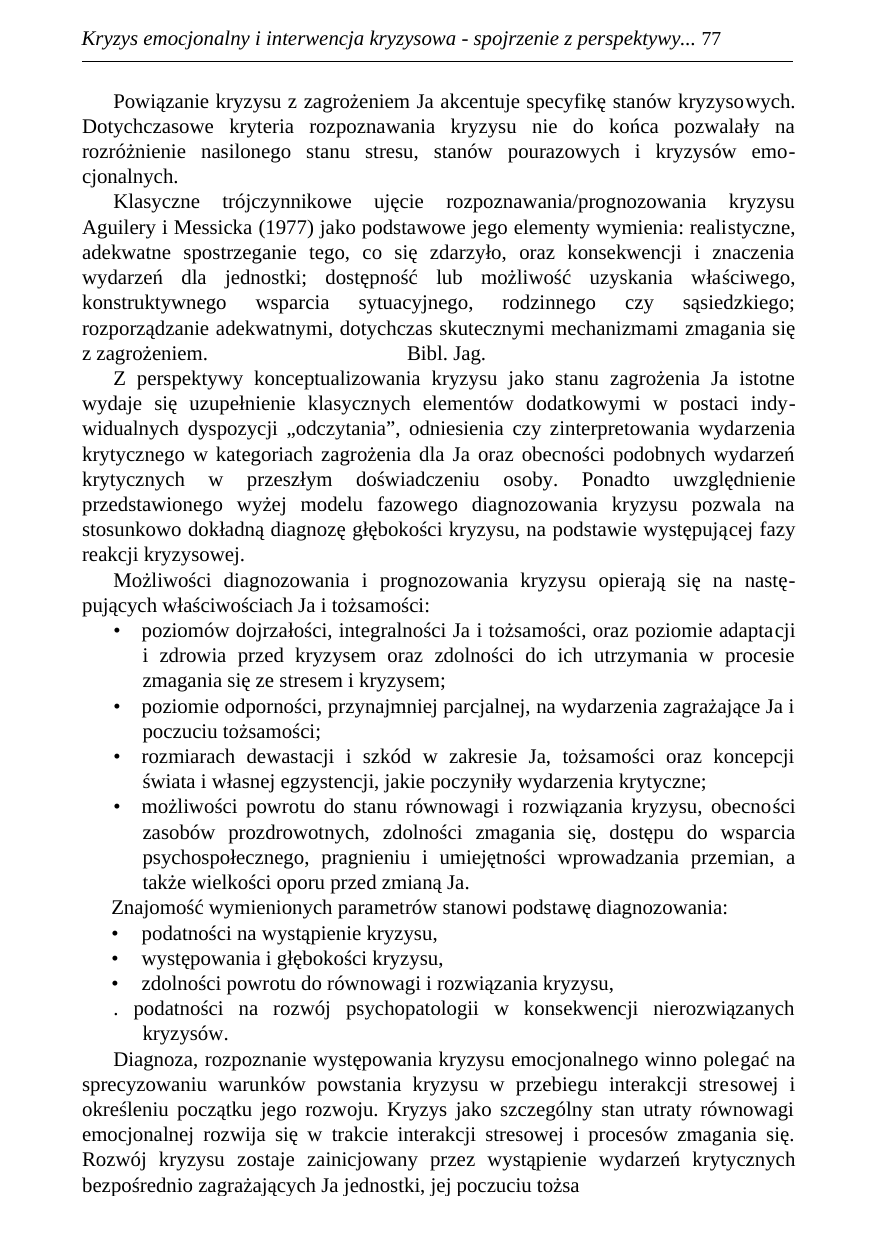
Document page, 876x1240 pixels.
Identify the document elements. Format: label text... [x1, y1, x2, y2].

text Możliwości diagnozowania i prognozowania kryzysu opierają się na nastę­pujących właściwościach Ja i tożsamości: [82, 568, 795, 617]
text Kryzys emocjonalny i interwencja kryzysowa - spojrzenie z perspektywy... 77 [81, 26, 793, 50]
text Powiązanie kryzysu z zagrożeniem Ja akcentuje specyfikę stanów kryzyso­wych. Dotychczasowe kryteria rozpoznawania kryzysu nie do końca pozwalały na rozróżnienie nasilonego stanu stresu, stanów pourazowych i kryzysów emo­cjonalnych. [82, 89, 795, 188]
text Diagnoza, rozpoznanie występowania kryzysu emocjonalnego winno pole­gać na sprecyzowaniu warunków powstania kryzysu w przebiegu interakcji stre­sowej i określeniu początku jego rozwoju. Kryzys jako szczególny stan utraty równowagi emocjonalnej rozwija się w trakcie interakcji stresowej i procesów zmagania się. Rozwój kryzysu zostaje zainicjowany przez wystąpienie wyda­rzeń krytycznych bezpośrednio zagrażających Ja jednostki, jej poczuciu tożsa­ [82, 1047, 795, 1196]
list występowania i głębokości kryzysu, [82, 946, 795, 970]
list rozmiarach dewastacji i szkód w zakresie Ja, tożsamości oraz koncepcji świata i własnej egzystencji, jakie poczyniły wydarzenia krytyczne; [113, 744, 795, 793]
text Klasyczne trójczynnikowe ujęcie rozpoznawania/prognozowania kryzysu Aguilery i Messicka (1977) jako podstawowe jego elementy wymienia: reali­styczne, adekwatne spostrzeganie tego, co się zdarzyło, oraz konsekwencji i znaczenia wydarzeń dla jednostki; dostępność lub możliwość uzyskania wła­ściwego, konstruktywnego wsparcia sytuacyjnego, rodzinnego czy sąsiedzkiego; rozporządzanie adekwatnymi, dotychczas skutecznymi mechanizmami zmaga­nia się z zagrożeniem. Bibl. Jag. [82, 189, 795, 365]
list poziomie odporności, przynajmniej parcjalnej, na wydarzenia zagrażające Ja i poczuciu tożsamości; [113, 694, 795, 743]
list poziomów dojrzałości, integralności Ja i tożsamości, oraz poziomie adapta­cji i zdrowia przed kryzysem oraz zdolności do ich utrzymania w procesie zmagania się ze stresem i kryzysem; [113, 618, 795, 692]
list zdolności powrotu do równowagi i rozwiązania kryzysu, [82, 971, 795, 995]
text . podatności na rozwój psychopatologii w konsekwencji nierozwiązanych kryzysów. [113, 996, 795, 1045]
text Z perspektywy konceptualizowania kryzysu jako stanu zagrożenia Ja istotne wydaje się uzupełnienie klasycznych elementów dodatkowymi w postaci indy­widualnych dyspozycji „odczytania”, odniesienia czy zinterpretowania wyda­rzenia krytycznego w kategoriach zagrożenia dla Ja oraz obecności podobnych wydarzeń krytycznych w przeszłym doświadczeniu osoby. Ponadto uwzględnie­nie przedstawionego wyżej modelu fazowego diagnozowania kryzysu pozwala na stosunkowo dokładną diagnozę głębokości kryzysu, na podstawie występują­cej fazy reakcji kryzysowej. [82, 366, 795, 566]
list podatności na wystąpienie kryzysu, [82, 921, 795, 944]
text Znajomość wymienionych parametrów stanowi podstawę diagnozowania: [82, 895, 795, 919]
list możliwości powrotu do stanu równowagi i rozwiązania kryzysu, obecno­ści zasobów prozdrowotnych, zdolności zmagania się, dostępu do wspar­cia psychospołecznego, pragnieniu i umiejętności wprowadzania prze­mian, a także wielkości oporu przed zmianą Ja. [113, 794, 795, 894]
